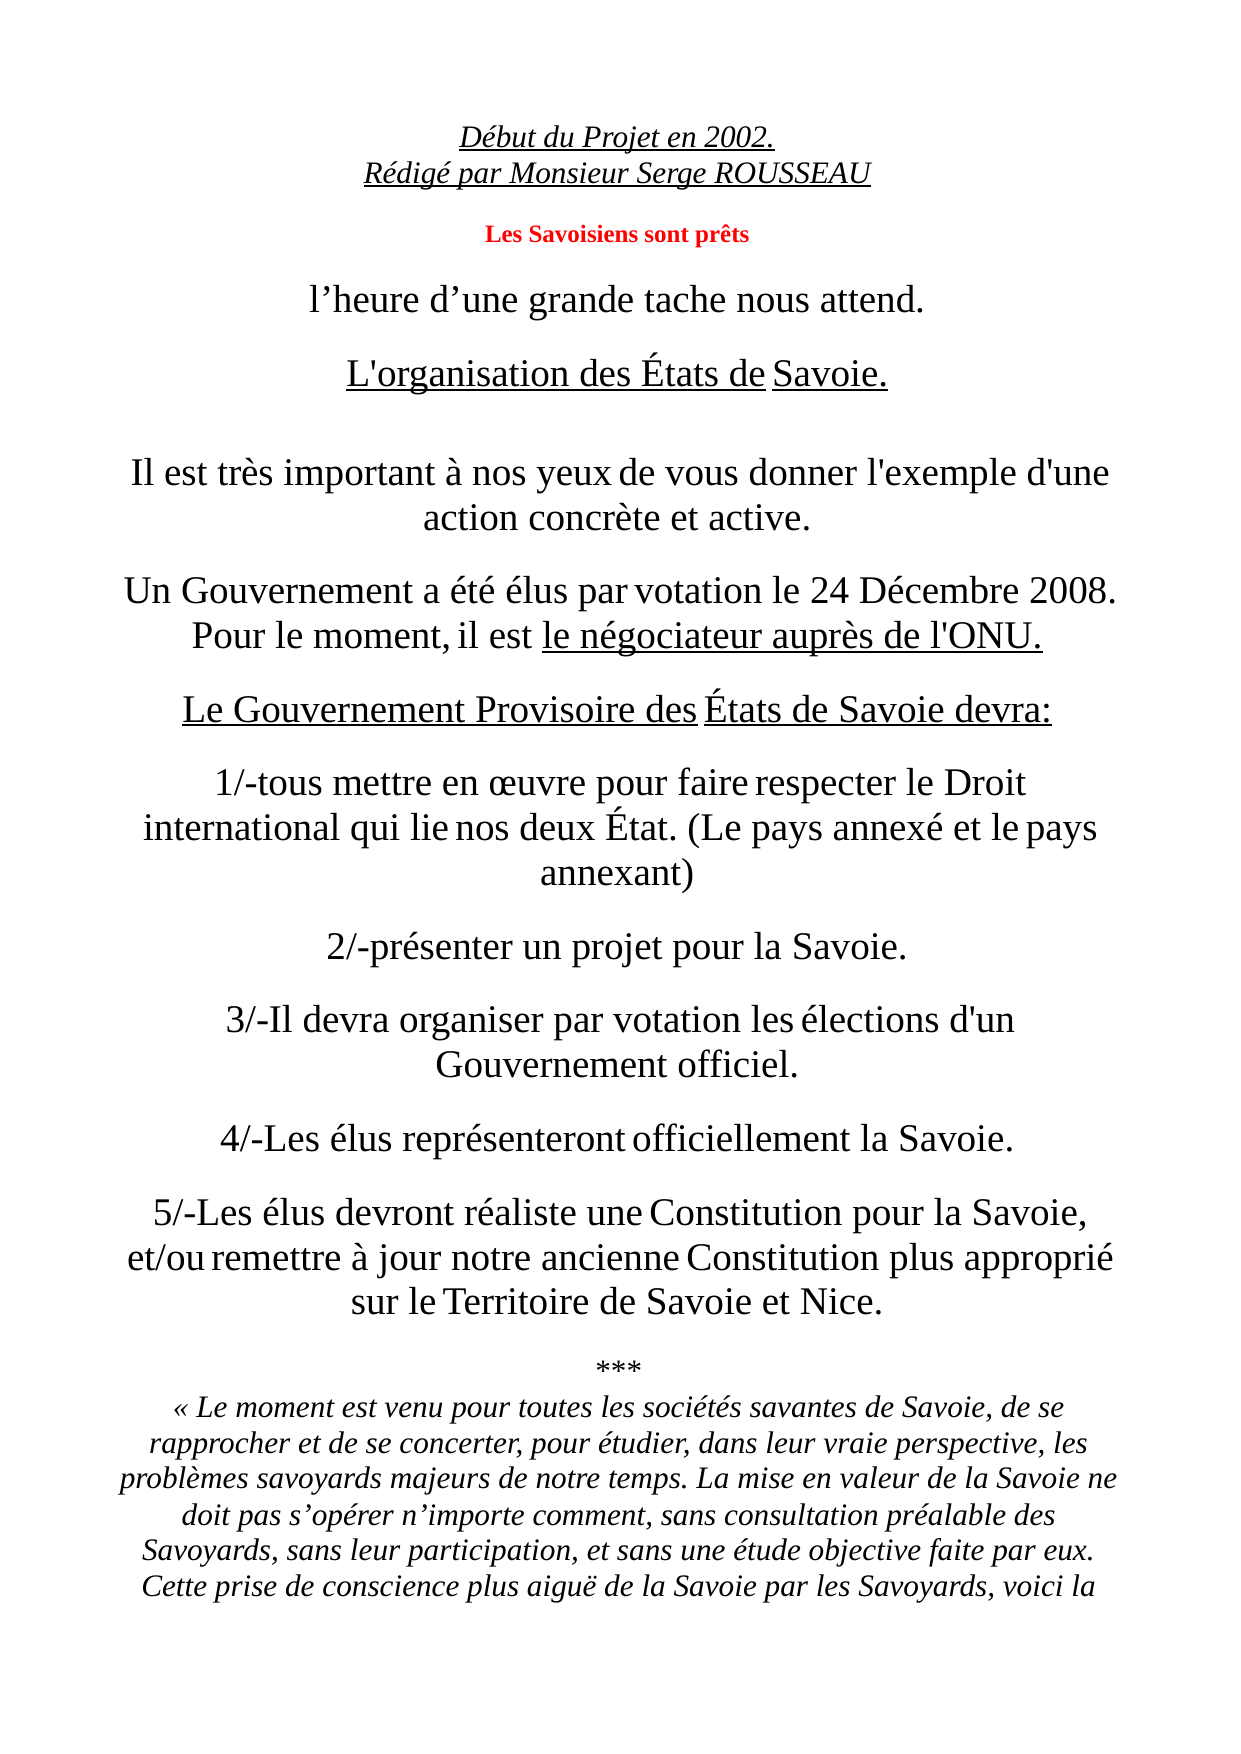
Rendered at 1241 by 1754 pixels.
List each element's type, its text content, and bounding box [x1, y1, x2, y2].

text Début du Projet en 2002. [118, 118, 1122, 154]
text 1/-tous mettre en œuvre pour faire respecter le Droit international qui lie nos deux État. (Le pays annexé et le pays annexant) [118, 759, 1122, 894]
text *** [118, 1352, 1122, 1388]
text 5/-Les élus devront réaliste une Constitution pour la Savoie, et/ou remettre à jour notre ancienne Constitution plus approprié sur le Territoire de Savoie et Nice. [118, 1188, 1122, 1323]
text « Le moment est venu pour toutes les sociétés savantes de Savoie, de se rapprocher et de se concerter, pour étudier, dans leur vraie perspective, les problèmes savoyards majeurs de notre temps. La mise en valeur de la Savoie ne doit pas s’opérer n’importe comment, sans consultation préalable des Savoyards, sans leur participation, et sans une étude objective faite par eux. Cette prise de conscience plus aiguë de la Savoie par les Savoyards, voici la [118, 1388, 1122, 1603]
text Les Savoisiens sont prêts [118, 219, 1122, 247]
text L'organisation des États de Savoie. [118, 350, 1122, 395]
text Un Gouvernement a été élus par votation le 24 Décembre 2008. Pour le moment, il est le négociateur auprès de l'ONU. [118, 567, 1122, 657]
text 3/-Il devra organiser par votation les élections d'un Gouvernement officiel. [118, 996, 1122, 1086]
text Il est très important à nos yeux de vous donner l'exemple d'une action concrète et active. [118, 448, 1122, 538]
text Rédigé par Monsieur Serge ROUSSEAU [118, 154, 1122, 190]
text 4/-Les élus représenteront officiellement la Savoie. [118, 1115, 1122, 1160]
text Le Gouvernement Provisoire des États de Savoie devra: [118, 686, 1122, 731]
text l’heure d’une grande tache nous attend. [118, 276, 1122, 321]
text 2/-présenter un projet pour la Savoie. [118, 923, 1122, 968]
